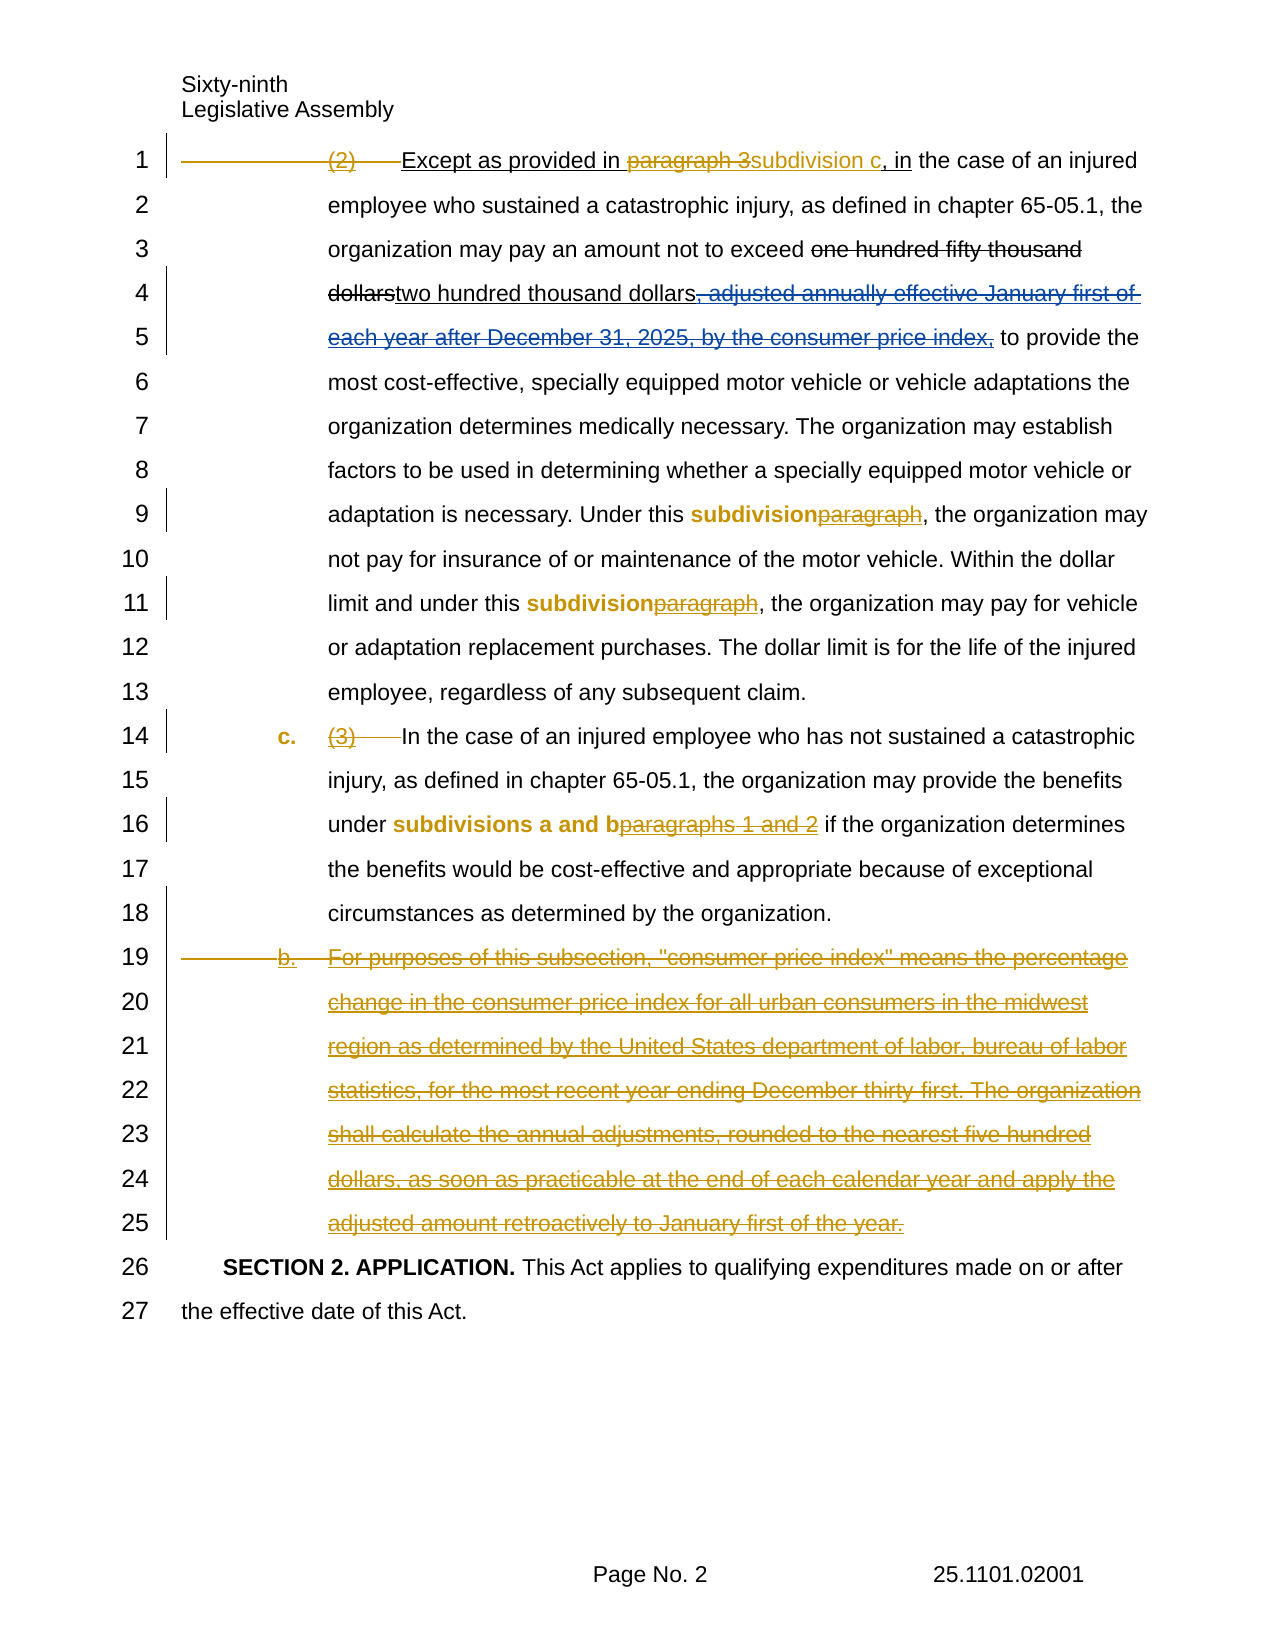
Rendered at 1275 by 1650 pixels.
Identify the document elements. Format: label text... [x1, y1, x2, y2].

text b. InExcept as provided in subdivision c, in the case of an injured employee who sustained a catastrophic injury, as defined in chapter 65‑05.1, the organization may pay an amount not to exceed one hundred fifty thousand dollarstwo hundred thousand dollars to provide the most cost‑effective, specially equipped motor vehicle or vehicle adaptations the organization determines medically necessary. The organization may establish factors to be used in determining whether a specially equipped motor vehicle or adaptation is necessary. Under this subdivision, the organization may not pay for insurance of or maintenance of the motor vehicle. Within the dollar limit and under this subdivision, the organization may pay for vehicle or adaptation replacement purchases. The dollar limit is for the life of the injured employee, regardless of any subsequent claim. [181, 133, 1154, 709]
text c. In the case of an injured employee who has not sustained a catastrophic injury, as defined in chapter 65‑05.1, the organization may provide the benefits under subdivisions a and b if the organization determines the benefits would be cost‑effective and appropriate because of exceptional circumstances as determined by the organization. [181, 709, 1154, 930]
text SECTION 2. APPLICATION. This Act applies to qualifying expenditures made on or after the effective date of this Act. [181, 1240, 1154, 1329]
